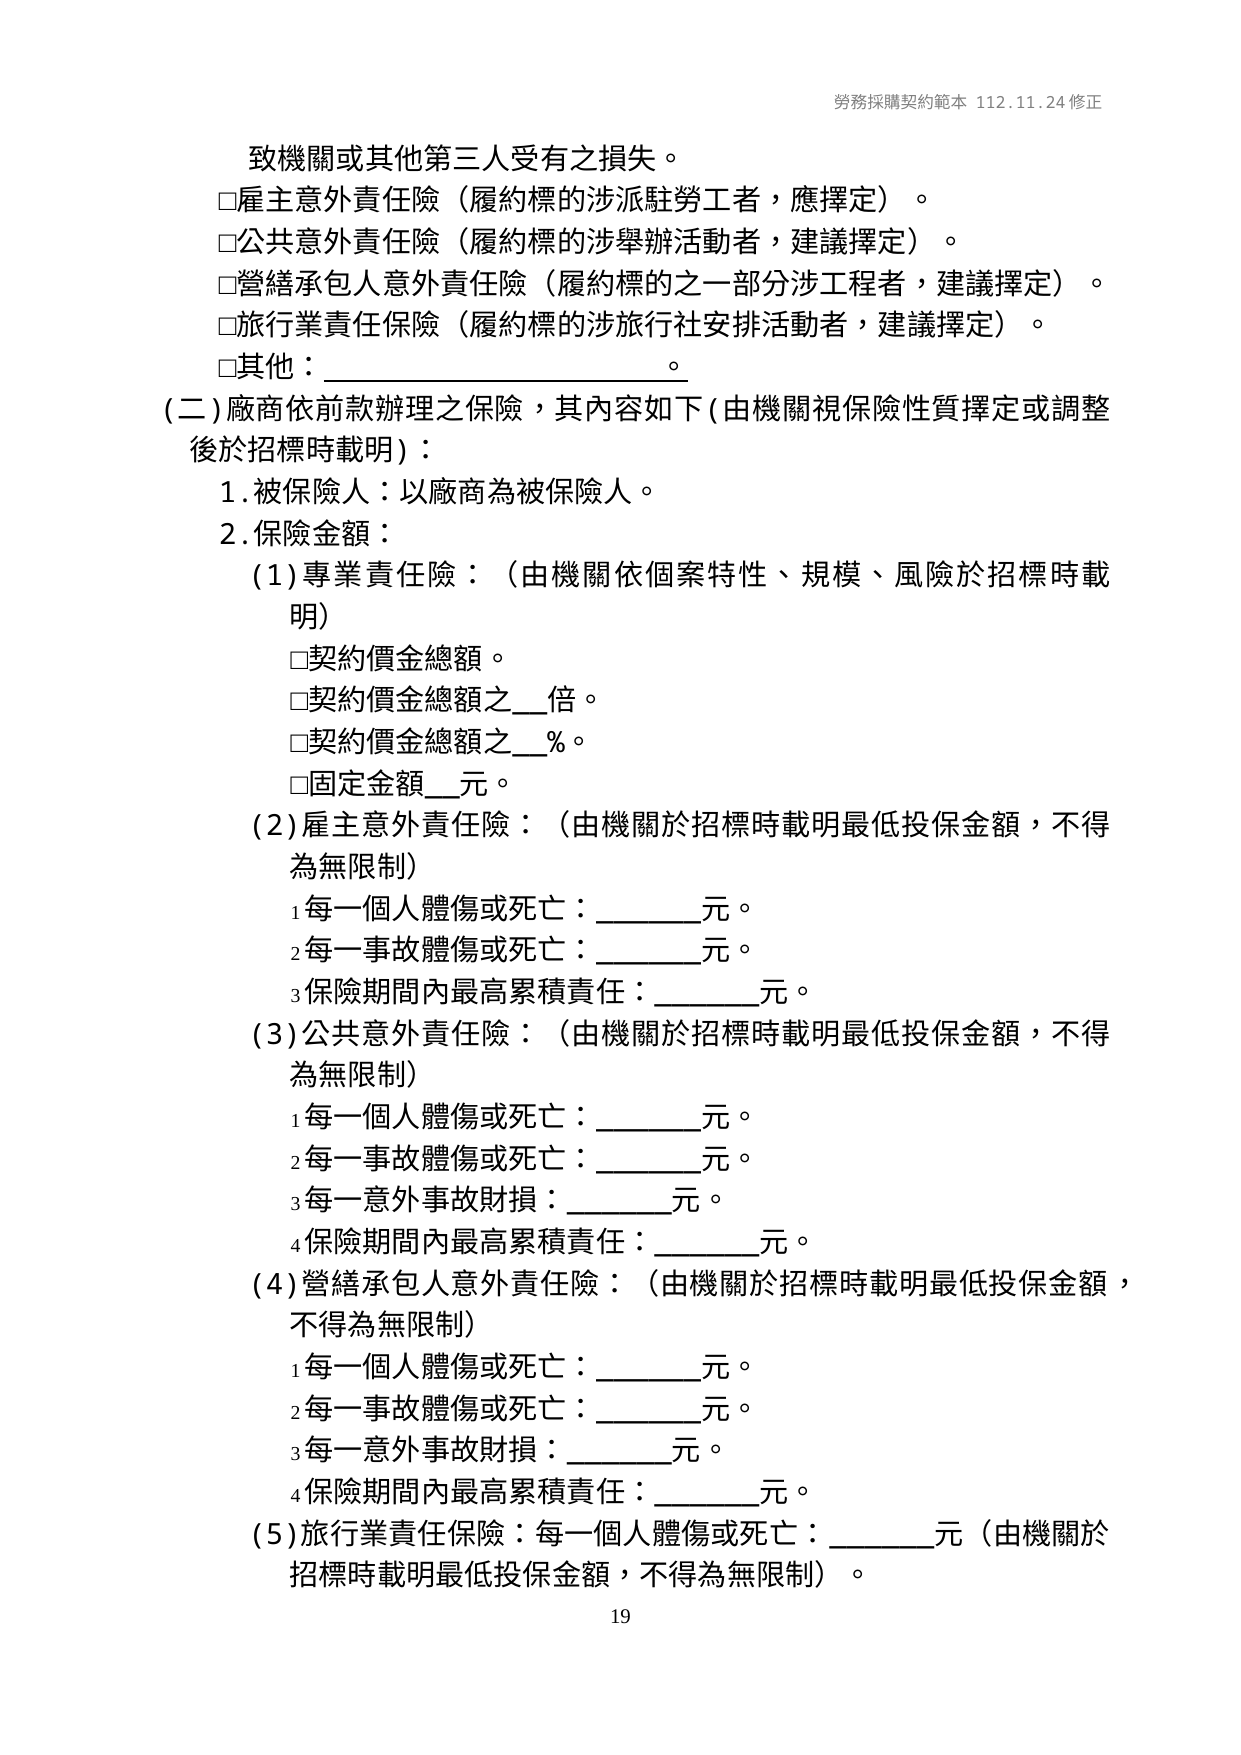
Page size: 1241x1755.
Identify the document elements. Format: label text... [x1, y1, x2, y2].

text □旅行業責任保險（履約標的涉旅行社安排活動者，建議擇定）。 [218, 302, 1110, 344]
text (二)廠商依前款辦理之保險，其內容如下(由機關視保險性質擇定或調整後於招標時載明)： [159, 386, 1110, 469]
text 2每一事故體傷或死亡：______元。 [290, 1386, 1110, 1427]
text □營繕承包人意外責任險（履約標的之一部分涉工程者，建議擇定）。 [218, 261, 1110, 302]
text 1每一個人體傷或死亡：______元。 [290, 1344, 1110, 1386]
text 4保險期間內最高累積責任：______元。 [290, 1469, 1110, 1511]
text □契約價金總額之__倍。 [290, 677, 1110, 719]
text □其他： 。 [218, 344, 1110, 386]
text (4)營繕承包人意外責任險：（由機關於招標時載明最低投保金額，不得為無限制） [248, 1261, 1110, 1344]
text 2.保險金額： [218, 511, 1110, 552]
text 3保險期間內最高累積責任：______元。 [290, 969, 1110, 1011]
text 1每一個人體傷或死亡：______元。 [290, 1094, 1110, 1136]
text 1每一個人體傷或死亡：______元。 [290, 886, 1110, 927]
text □固定金額__元。 [290, 761, 1110, 802]
text (3)公共意外責任險：（由機關於招標時載明最低投保金額，不得為無限制） [248, 1011, 1110, 1094]
text (1)專業責任險：（由機關依個案特性、規模、風險於招標時載明） [248, 552, 1110, 636]
text □公共意外責任險（履約標的涉舉辦活動者，建議擇定）。 [218, 219, 1110, 261]
text 3每一意外事故財損：______元。 [290, 1427, 1110, 1469]
text 3每一意外事故財損：______元。 [290, 1177, 1110, 1219]
text 致機關或其他第三人受有之損失。 [218, 136, 1110, 177]
text 4保險期間內最高累積責任：______元。 [290, 1219, 1110, 1261]
text □契約價金總額。 [290, 636, 1110, 677]
text □雇主意外責任險（履約標的涉派駐勞工者，應擇定）。 [218, 177, 1110, 219]
text 2每一事故體傷或死亡：______元。 [290, 1136, 1110, 1177]
text □契約價金總額之__%。 [290, 719, 1110, 761]
text 1.被保險人：以廠商為被保險人。 [218, 469, 1110, 511]
text 2每一事故體傷或死亡：______元。 [290, 927, 1110, 969]
text (2)雇主意外責任險：（由機關於招標時載明最低投保金額，不得為無限制） [248, 802, 1110, 886]
text (5)旅行業責任保險：每一個人體傷或死亡：______元（由機關於招標時載明最低投保金額，不得為無限制）。 [248, 1511, 1110, 1594]
